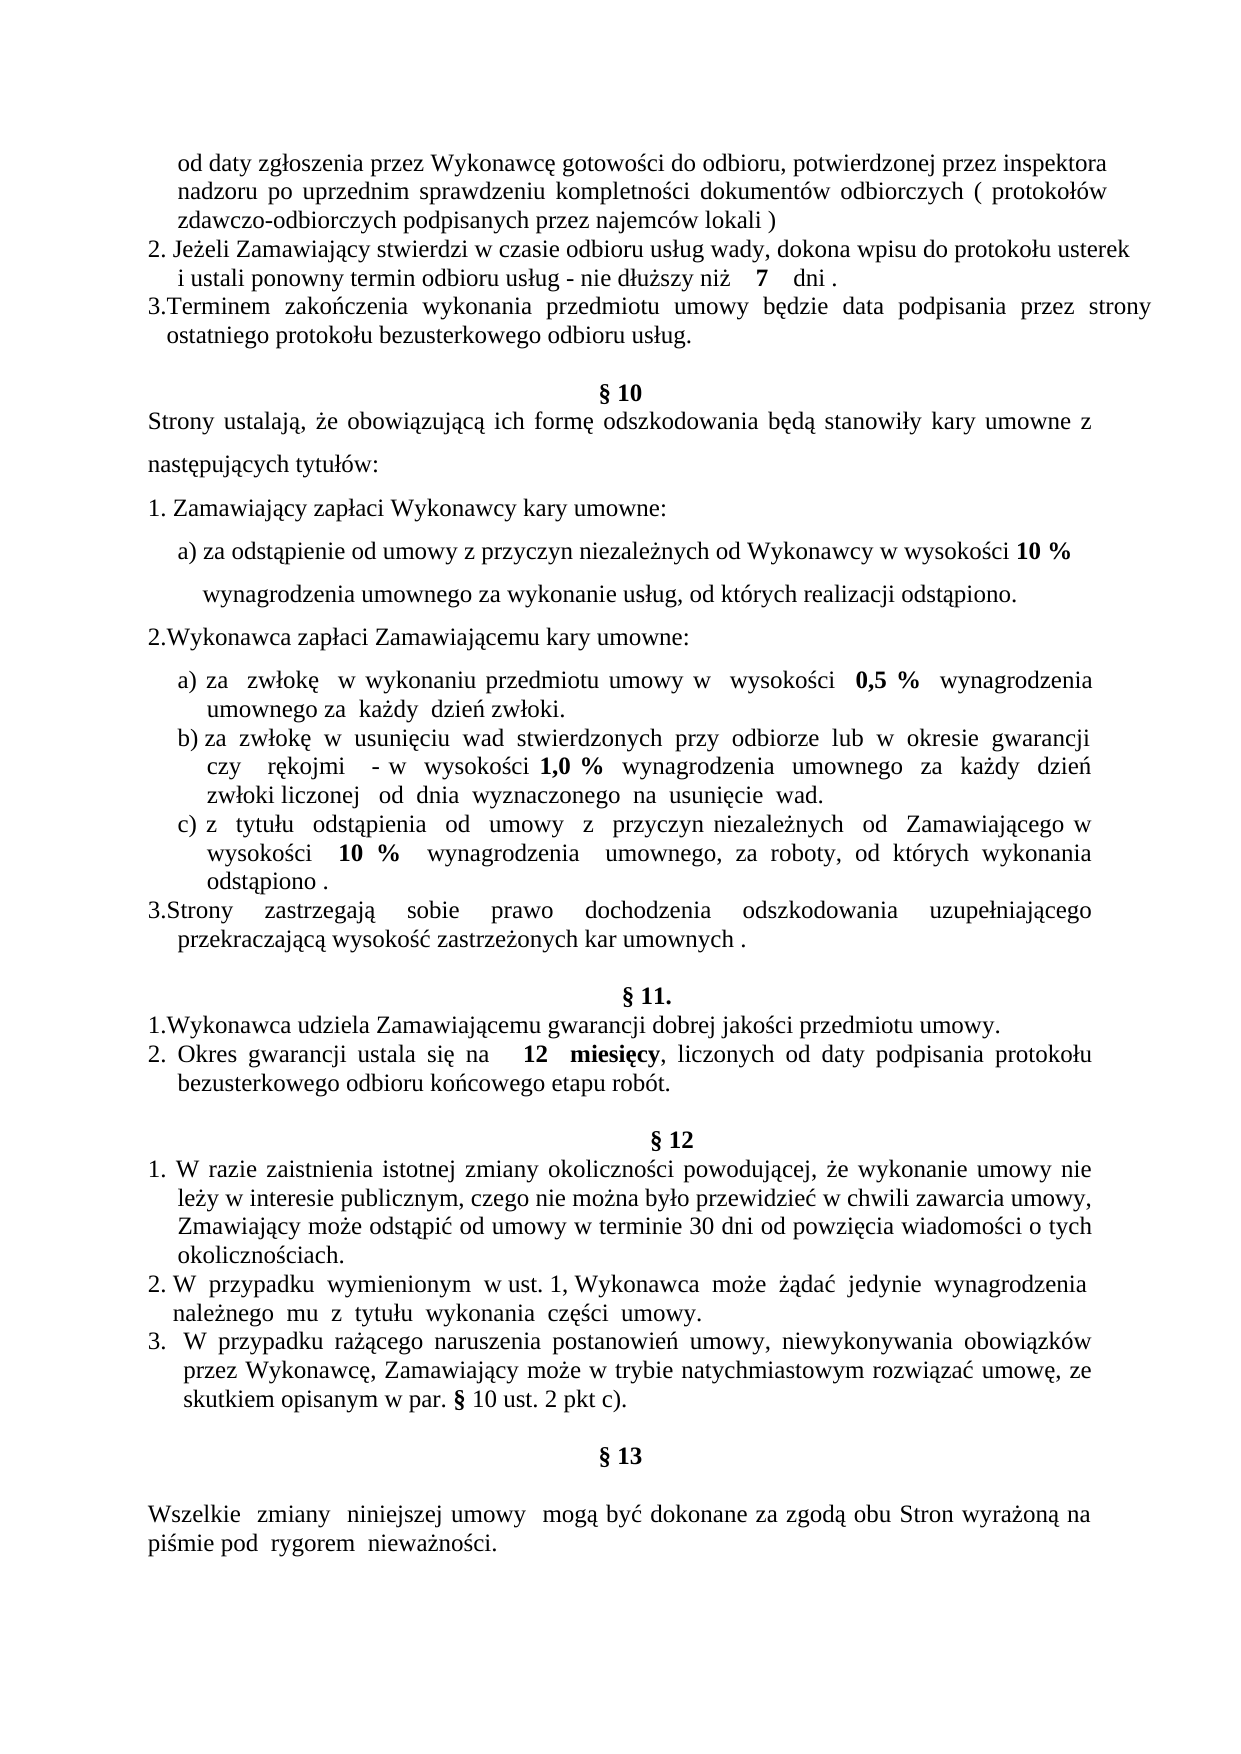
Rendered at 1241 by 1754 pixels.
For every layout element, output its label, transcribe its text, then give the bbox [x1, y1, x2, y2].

text c) z tytułu odstąpienia od umowy z przyczyn niezależnych od Zamawiającego w wysokości 10 % wynagrodzenia umownego, za roboty, od których wykonania odstąpiono . [177, 809, 1092, 895]
text 2. Jeżeli Zamawiający stwierdzi w czasie odbioru usług wady, dokona wpisu do protokołu usterek i ustali ponowny termin odbioru usług - nie dłuższy niż 7 dni . [148, 234, 1137, 291]
text a) za odstąpienie od umowy z przyczyn niezależnych od Wykonawcy w wysokości 10 % [177, 536, 1166, 564]
text 1. W razie zaistnienia istotnej zmiany okoliczności powodującej, że wykonanie umowy nie leży w interesie publicznym, czego nie można było przewidzieć w chwili zawarcia umowy, Zmawiający może odstąpić od umowy w terminie 30 dni od powzięcia wiadomości o tych okolicznościach. [148, 1154, 1092, 1269]
text 1.Wykonawca udziela Zamawiającemu gwarancji dobrej jakości przedmiotu umowy. [148, 1010, 1181, 1039]
text 1. Zamawiający zapłaci Wykonawcy kary umowne: [148, 493, 1092, 521]
text § 11. [148, 981, 1092, 1010]
text 2. Okres gwarancji ustala się na 12 miesięcy, liczonych od daty podpisania protokołu bezusterkowego odbioru końcowego etapu robót. [148, 1039, 1093, 1096]
text § 13 [148, 1441, 1092, 1470]
text wynagrodzenia umownego za wykonanie usług, od których realizacji odstąpiono. [177, 579, 1166, 608]
text Strony ustalają, że obowiązującą ich formę odszkodowania będą stanowiły kary umowne z następujących tytułów: [148, 406, 1092, 478]
text a) za zwłokę w wykonaniu przedmiotu umowy w wysokości 0,5 % wynagrodzenia umownego za każdy dzień zwłoki. [177, 665, 1092, 723]
text § 12 [162, 1125, 1181, 1154]
text 3.Terminem zakończenia wykonania przedmiotu umowy będzie data podpisania przez strony ostatniego protokołu bezusterkowego odbioru usług. [148, 291, 1152, 349]
text czy rękojmi - w wysokości 1,0 % wynagrodzenia umownego za każdy dzień zwłoki liczonej od dnia wyznaczonego na usunięcie wad. [207, 751, 1092, 809]
text b) za zwłokę w usunięciu wad stwierdzonych przy odbiorze lub w okresie gwarancji [177, 723, 1092, 751]
text 2.Wykonawca zapłaci Zamawiającemu kary umowne: [148, 622, 1166, 651]
text 3.Strony zastrzegają sobie prawo dochodzenia odszkodowania uzupełniającego przekraczającą wysokość zastrzeżonych kar umownych . [148, 895, 1092, 953]
text § 10 [148, 378, 1092, 406]
list W przypadku rażącego naruszenia postanowień umowy, niewykonywania obowiązków przez Wykonawcę, Zamawiający może w trybie natychmiastowym rozwiązać umowę, ze skutkiem opisanym w par. § 10 ust. 2 pkt c). [148, 1326, 1092, 1413]
text od daty zgłoszenia przez Wykonawcę gotowości do odbioru, potwierdzonej przez inspektora nadzoru po uprzednim sprawdzeniu kompletności dokumentów odbiorczych ( protokołów zdawczo-odbiorczych podpisanych przez najemców lokali ) [177, 148, 1107, 234]
text Wszelkie zmiany niniejszej umowy mogą być dokonane za zgodą obu Stron wyrażoną na piśmie pod rygorem nieważności. [148, 1499, 1092, 1556]
text 2. W przypadku wymienionym w ust. 1, Wykonawca może żądać jedynie wynagrodzenia [148, 1269, 1092, 1298]
text należnego mu z tytułu wykonania części umowy. [148, 1298, 1092, 1326]
